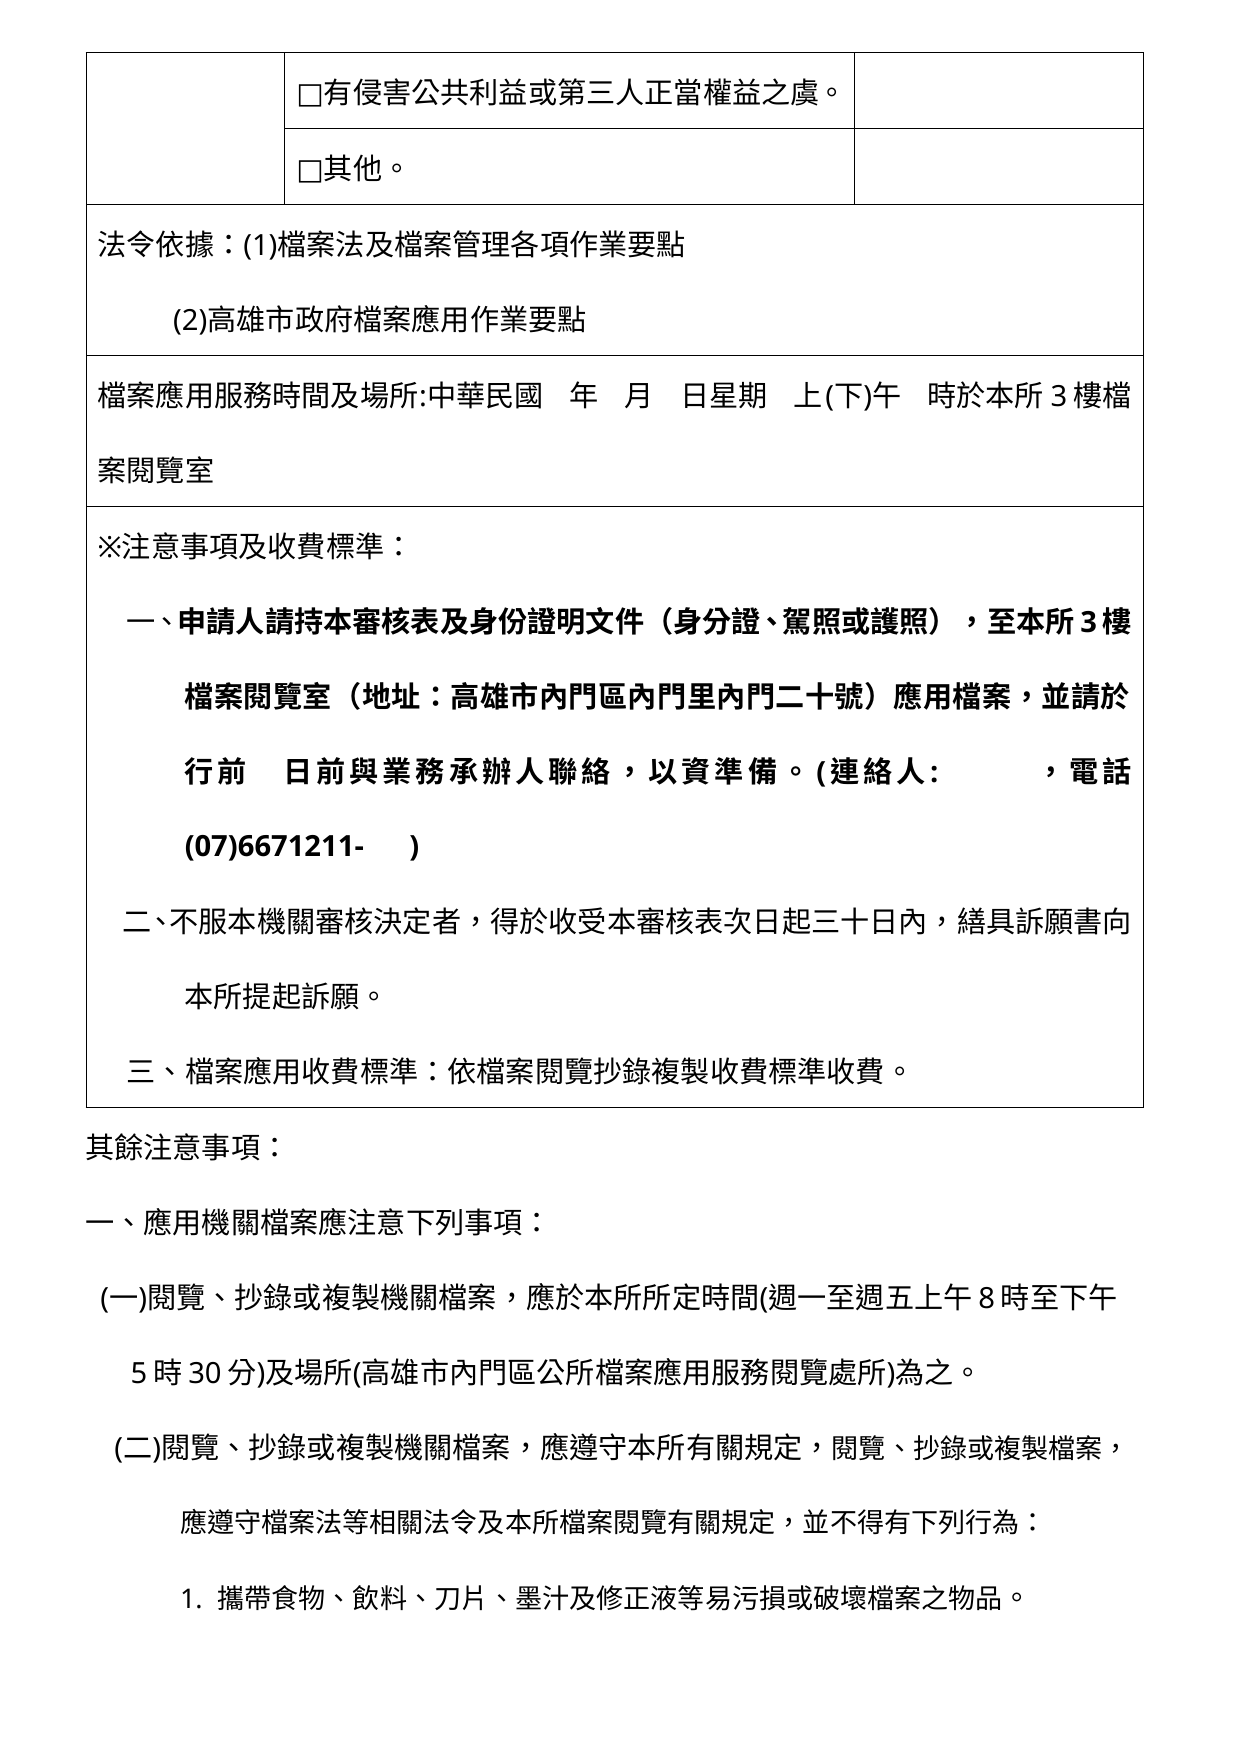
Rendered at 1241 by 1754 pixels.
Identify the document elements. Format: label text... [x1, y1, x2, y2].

table_cell 法令依據：(1)檔案法及檔案管理各項作業要點 (2)高雄市政府檔案應用作業要點 [87, 205, 1143, 355]
table_cell □其他。 [285, 129, 854, 204]
table_cell [87, 53, 284, 204]
table_cell □有侵害公共利益或第三人正當權益之虞。 [285, 53, 854, 128]
table_cell ※注意事項及收費標準： 一、申請人請持本審核表及身份證明文件（身分證、駕照或護照），至本所3樓檔案閱覽室（地址：高雄市內門區內門里內門二十號）應用檔案，並請於行前 日前與業務承辦人聯絡，以資準備。(連絡人: ，電話(07)6671211- ) 二、不服本機關審核決定者，得於收受本審核表次日起三十日內，繕具訴願書向本所提起訴願。 三、檔案應用收費標準：依檔案閱覽抄錄複製收費標準收費。 [87, 507, 1143, 1107]
text (二)閱覽、抄錄或複製機關檔案，應遵守本所有關規定，閱覽、抄錄或複製檔案， [85, 1408, 1144, 1483]
table_cell 檔案應用服務時間及場所:中華民國 年 月 日星期 上(下)午 時於本所3樓檔案閱覽室 [87, 356, 1143, 506]
text 一、應用機關檔案應注意下列事項： (一)閱覽、抄錄或複製機關檔案，應於本所所定時間(週一至週五上午8時至下午 5時30分)及場所(高雄市內門區公所檔案應用服務閱覽處所)為之。 [85, 1183, 1144, 1408]
table_cell [855, 129, 1143, 204]
table_cell [855, 53, 1143, 128]
text 應遵守檔案法等相關法令及本所檔案閱覽有關規定，並不得有下列行為： [85, 1483, 1144, 1558]
list 攜帶食物、飲料、刀片、墨汁及修正液等易污損或破壞檔案之物品。 [180, 1558, 1144, 1633]
text 其餘注意事項： [85, 1108, 1144, 1183]
